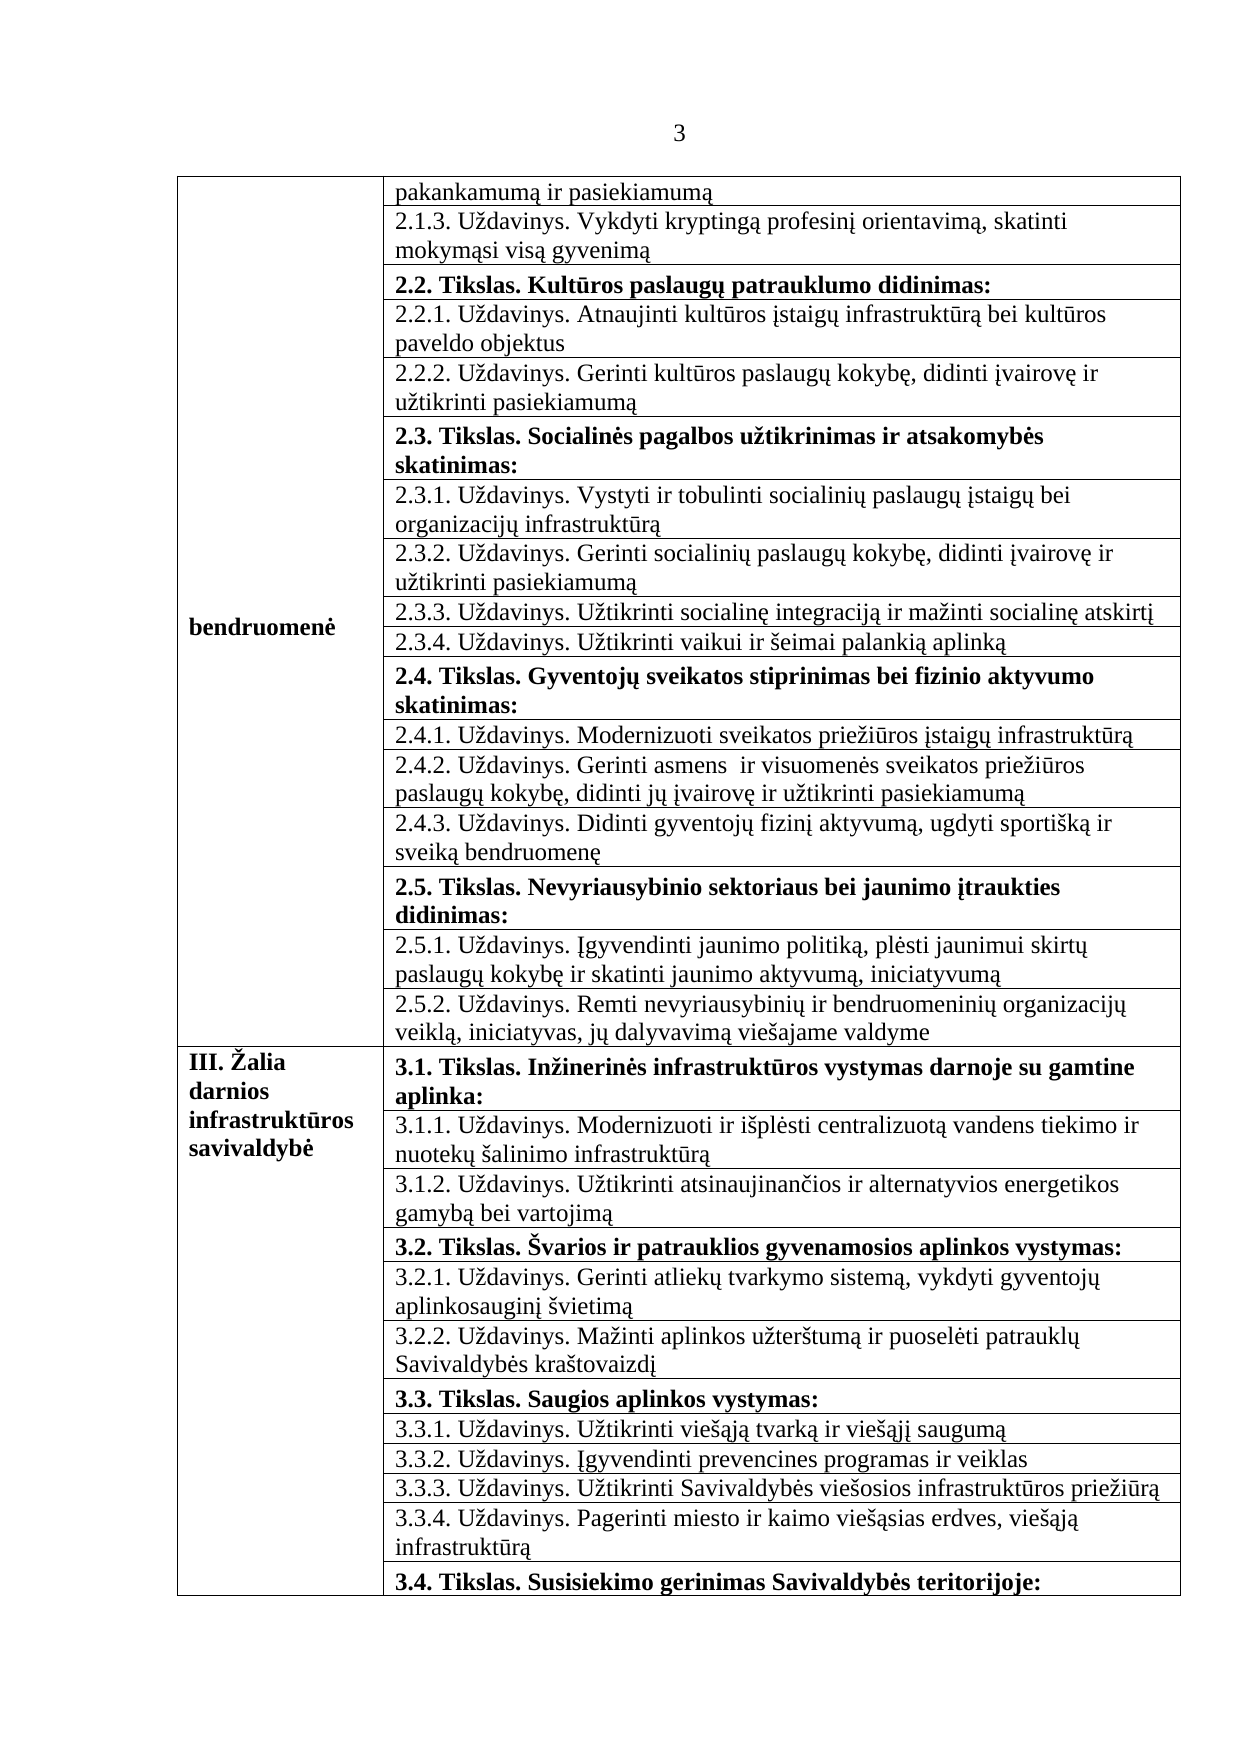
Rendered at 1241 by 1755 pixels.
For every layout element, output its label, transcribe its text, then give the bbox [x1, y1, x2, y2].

table_cell 2.3.4. Uždavinys. Užtikrinti vaikui ir šeimai palankią aplinką [384, 627, 1180, 656]
table_cell 3.2.2. Uždavinys. Mažinti aplinkos užterštumą ir puoselėti patrauklų Savivaldybės kraštovaizdį [384, 1321, 1180, 1378]
table_cell pakankamumą ir pasiekiamumą [384, 177, 1180, 205]
table_cell 3.1.2. Uždavinys. Užtikrinti atsinaujinančios ir alternatyvios energetikos gamybą bei vartojimą [384, 1169, 1180, 1227]
table_cell 2.2. Tikslas. Kultūros paslaugų patrauklumo didinimas: [384, 265, 1180, 298]
table_cell 3.3.4. Uždavinys. Pagerinti miesto ir kaimo viešąsias erdves, viešąją infrastruktūrą [384, 1503, 1180, 1561]
table_cell 3.2.1. Uždavinys. Gerinti atliekų tvarkymo sistemą, vykdyti gyventojų aplinkosauginį švietimą [384, 1262, 1180, 1320]
table_cell 2.2.2. Uždavinys. Gerinti kultūros paslaugų kokybę, didinti įvairovę ir užtikrinti pasiekiamumą [384, 358, 1180, 416]
table_cell 3.3. Tikslas. Saugios aplinkos vystymas: [384, 1379, 1180, 1413]
table_cell 2.4.2. Uždavinys. Gerinti asmens ir visuomenės sveikatos priežiūros paslaugų kokybę, didinti jų įvairovę ir užtikrinti pasiekiamumą [384, 750, 1180, 807]
table_cell bendruomenė [178, 177, 383, 1046]
table_cell 3.1.1. Uždavinys. Modernizuoti ir išplėsti centralizuotą vandens tiekimo ir nuotekų šalinimo infrastruktūrą [384, 1111, 1180, 1168]
table_cell 2.1.3. Uždavinys. Vykdyti kryptingą profesinį orientavimą, skatinti mokymąsi visą gyvenimą [384, 206, 1180, 264]
table_cell 2.2.1. Uždavinys. Atnaujinti kultūros įstaigų infrastruktūrą bei kultūros paveldo objektus [384, 300, 1180, 357]
table_cell 3.3.2. Uždavinys. Įgyvendinti prevencines programas ir veiklas [384, 1444, 1180, 1472]
table_cell 2.5. Tikslas. Nevyriausybinio sektoriaus bei jaunimo įtraukties didinimas: [384, 867, 1180, 929]
table_cell 2.4.3. Uždavinys. Didinti gyventojų fizinį aktyvumą, ugdyti sportišką ir sveiką bendruomenę [384, 808, 1180, 866]
table_cell 3.3.1. Uždavinys. Užtikrinti viešąją tvarką ir viešąjį saugumą [384, 1414, 1180, 1443]
table_cell 2.3.2. Uždavinys. Gerinti socialinių paslaugų kokybę, didinti įvairovę ir užtikrinti pasiekiamumą [384, 539, 1180, 596]
table_cell 2.4.1. Uždavinys. Modernizuoti sveikatos priežiūros įstaigų infrastruktūrą [384, 720, 1180, 749]
table_cell 3.2. Tikslas. Švarios ir patrauklios gyvenamosios aplinkos vystymas: [384, 1228, 1180, 1261]
table_cell 2.3.3. Uždavinys. Užtikrinti socialinę integraciją ir mažinti socialinę atskirtį [384, 597, 1180, 626]
table_cell 3.4. Tikslas. Susisiekimo gerinimas Savivaldybės teritorijoje: [384, 1562, 1180, 1595]
table_cell III. Žalia darnios infrastruktūros savivaldybė [178, 1047, 383, 1595]
table_cell 3.1. Tikslas. Inžinerinės infrastruktūros vystymas darnoje su gamtine aplinka: [384, 1047, 1180, 1109]
table_cell 2.5.2. Uždavinys. Remti nevyriausybinių ir bendruomeninių organizacijų veiklą, iniciatyvas, jų dalyvavimą viešajame valdyme [384, 989, 1180, 1046]
table_cell 2.3.1. Uždavinys. Vystyti ir tobulinti socialinių paslaugų įstaigų bei organizacijų infrastruktūrą [384, 480, 1180, 537]
table_cell 3.3.3. Uždavinys. Užtikrinti Savivaldybės viešosios infrastruktūros priežiūrą [384, 1474, 1180, 1502]
table_cell 2.5.1. Uždavinys. Įgyvendinti jaunimo politiką, plėsti jaunimui skirtų paslaugų kokybę ir skatinti jaunimo aktyvumą, iniciatyvumą [384, 930, 1180, 988]
table_cell 2.3. Tikslas. Socialinės pagalbos užtikrinimas ir atsakomybės skatinimas: [384, 417, 1180, 479]
table_cell 2.4. Tikslas. Gyventojų sveikatos stiprinimas bei fizinio aktyvumo skatinimas: [384, 657, 1180, 719]
